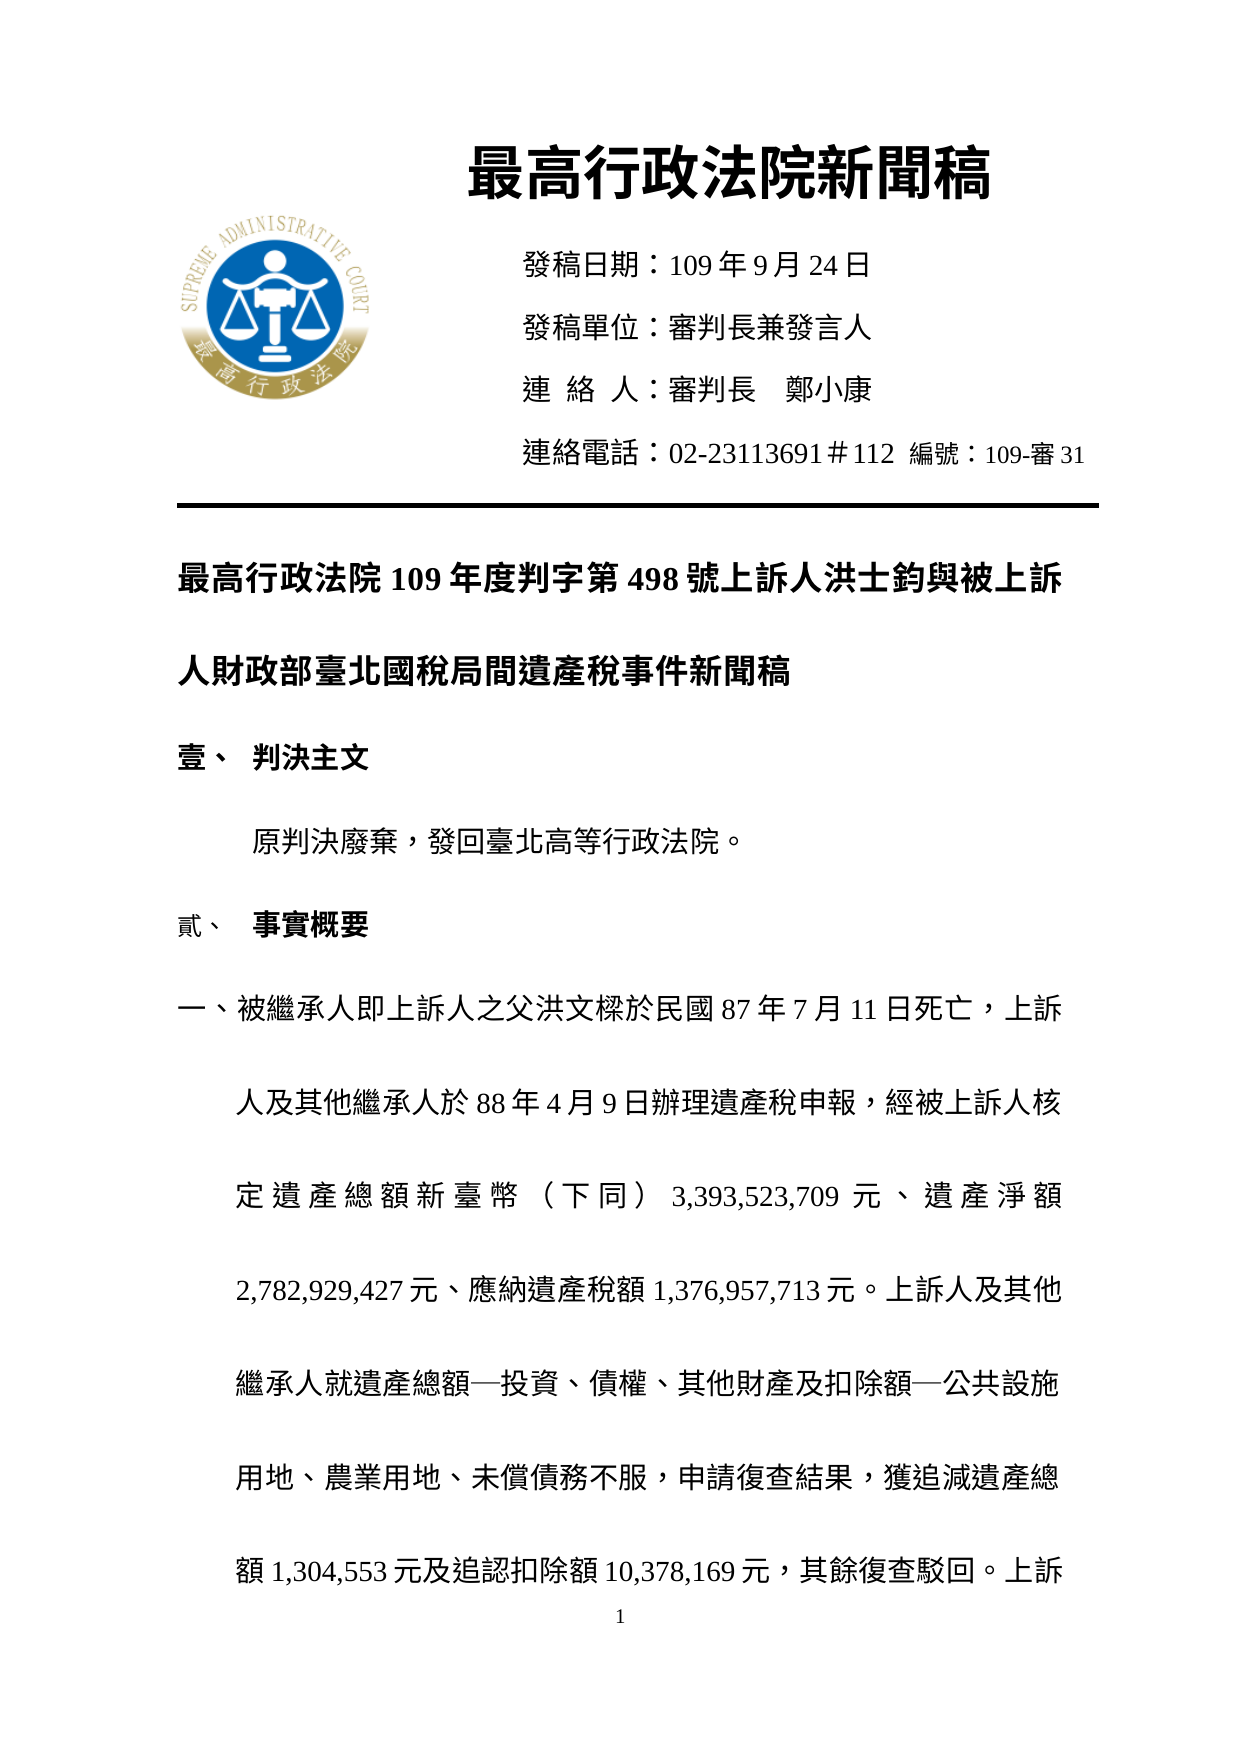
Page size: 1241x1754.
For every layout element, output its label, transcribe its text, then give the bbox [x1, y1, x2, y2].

text 一、被繼承人即上訴人之父洪文樑於民國87年7月11日死亡，上訴人及其他繼承人於88年4月9日辦理遺產稅申報，經被上訴人核定遺產總額新臺幣（下同）3,393,523,709元、遺產淨額2,782,929,427元、應納遺產稅額1,376,957,713元。上訴人及其他繼承人就遺產總額─投資、債權、其他財產及扣除額─公共設施用地、農業用地、未償債務不服，申請復查結果，獲追減遺產總額1,304,553元及追認扣除額10,378,169元，其餘復查駁回。上訴 [177, 965, 1063, 1590]
list 判決主文 [177, 714, 1063, 777]
table_header [161, 96, 410, 471]
text 原判決廢棄，發回臺北高等行政法院。 [252, 798, 1063, 860]
table_header 最高行政法院新聞稿 發稿日期：109年9月24日 發稿單位：審判長兼發言人 連 絡 人：審判長 鄭小康 連絡電話：02-23113691＃112 編號：109-審31 [410, 96, 1120, 471]
text 最高行政法院109年度判字第498號上訴人洪士鈞與被上訴人財政部臺北國稅局間遺產稅事件新聞稿 [177, 534, 1063, 690]
list 事實概要 [177, 881, 1063, 944]
